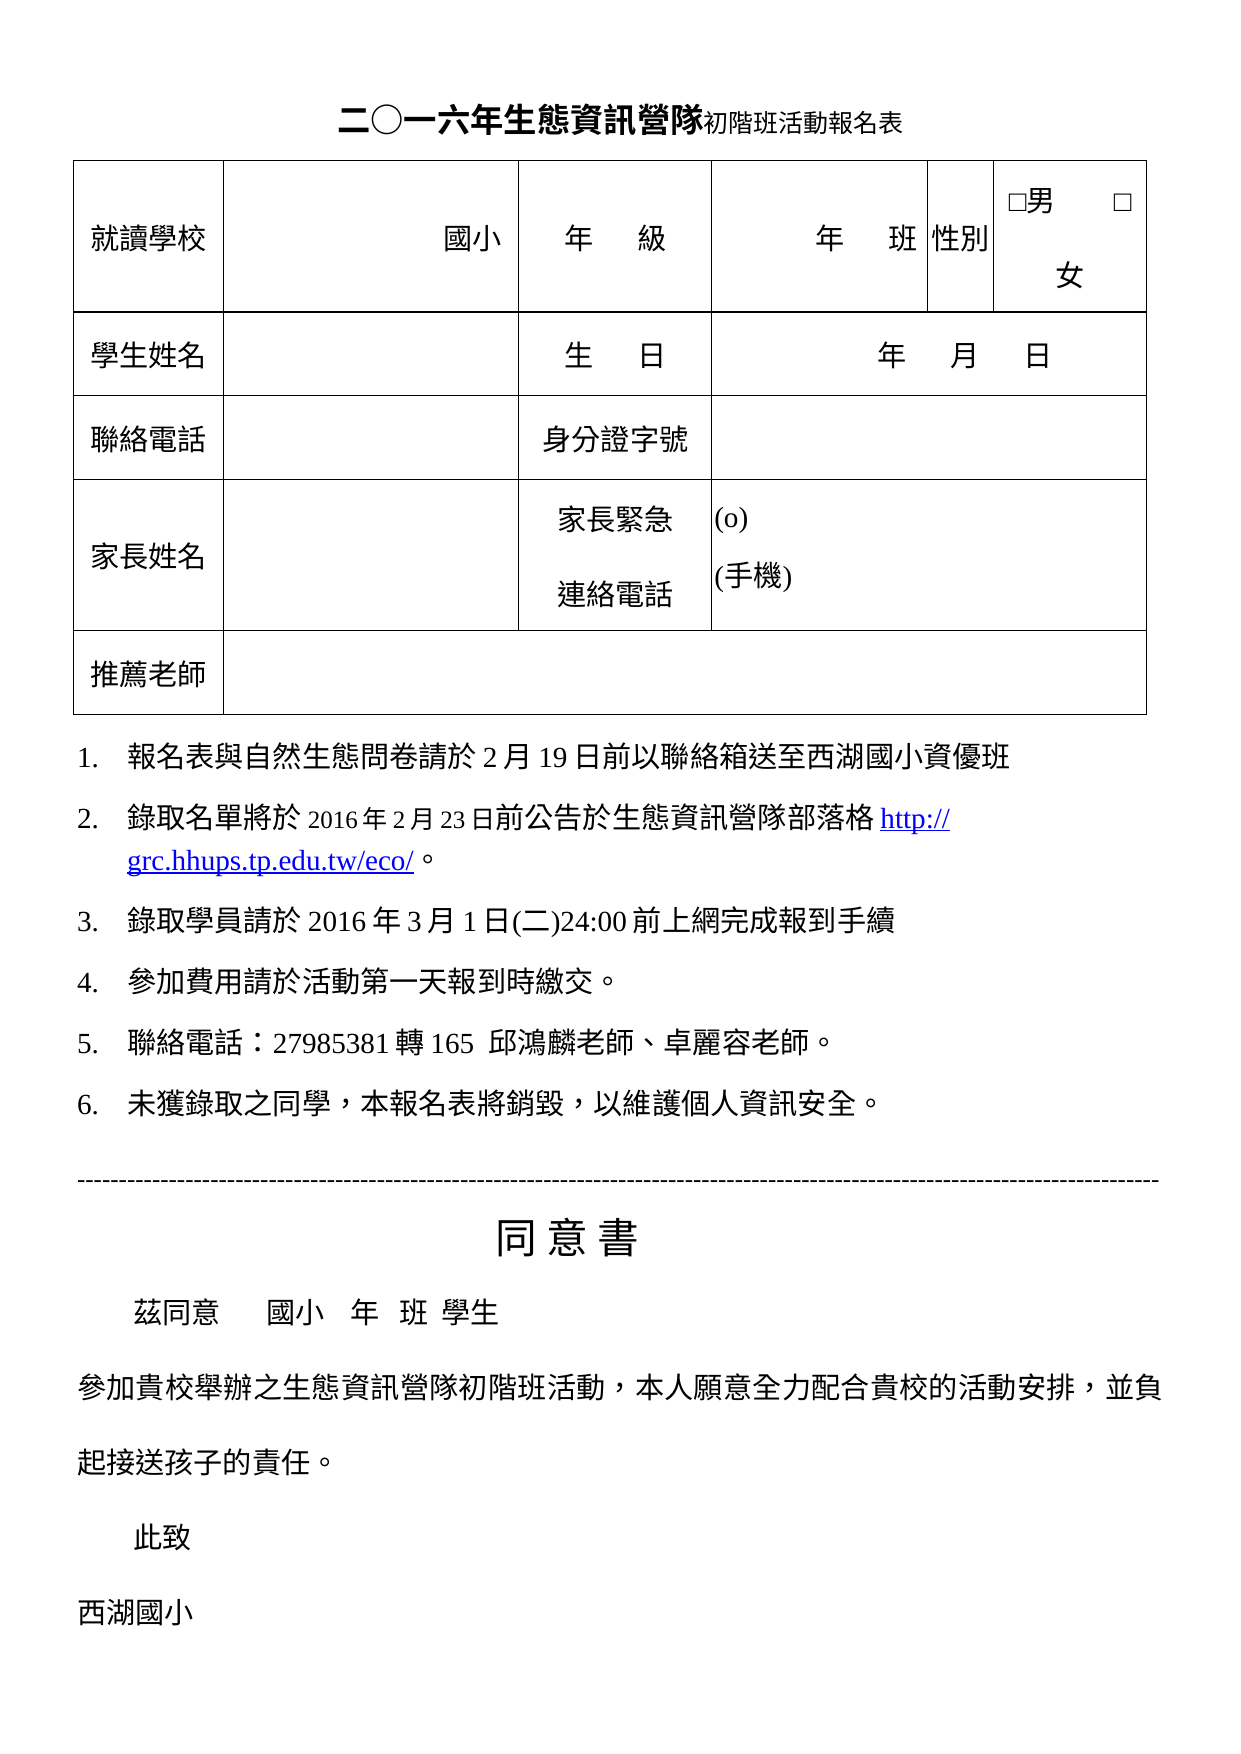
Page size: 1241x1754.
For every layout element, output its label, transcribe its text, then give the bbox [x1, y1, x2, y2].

table_header □男 □女 [994, 161, 1146, 311]
list 參加費用請於活動第一天報到時繳交。 [77, 959, 1163, 1001]
text ---------------------------------------------------------------------------------------------------------------------------------- [77, 1161, 1163, 1198]
table_cell [712, 396, 1146, 479]
table_header 年 班 [712, 161, 927, 311]
table_cell 生 日 [519, 313, 711, 395]
table_header 就讀學校 [74, 161, 223, 311]
table_cell 推薦老師 [74, 631, 223, 713]
table_cell (o) (手機) [712, 480, 1146, 630]
table_cell 家長緊急 連絡電話 [519, 480, 711, 630]
list 錄取學員請於2016年3月1日(二)24:00前上網完成報到手續 [77, 898, 1163, 940]
text 參加貴校舉辦之生態資訊營隊初階班活動，本人願意全力配合貴校的活動安排，並負起接送孩子的責任。 [77, 1348, 1163, 1498]
list 錄取名單將於2016年2月23日前公告於生態資訊營隊部落格http://grc.hhups.tp.edu.tw/eco/。 [77, 794, 1163, 879]
text 茲同意 國小 年 班 學生 [77, 1273, 1163, 1348]
table_cell [224, 480, 518, 630]
text 西湖國小 [77, 1573, 1163, 1648]
list 聯絡電話：27985381轉165 邱鴻麟老師、卓麗容老師。 [77, 1020, 1163, 1062]
table_header 性別 [928, 161, 993, 311]
table_cell [224, 396, 518, 479]
table_cell [224, 313, 518, 395]
table_cell 家長姓名 [74, 480, 223, 630]
text 二○一六年生態資訊營隊初階班活動報名表 [77, 89, 1163, 142]
table_cell 身分證字號 [519, 396, 711, 479]
list 未獲錄取之同學，本報名表將銷毀，以維護個人資訊安全。 [77, 1081, 1163, 1123]
table_cell [224, 631, 1146, 713]
text 同 意 書 [77, 1198, 1057, 1273]
list 報名表與自然生態問卷請於2月19日前以聯絡箱送至西湖國小資優班 [77, 733, 1163, 776]
table_cell 年 月 日 [712, 313, 1146, 395]
table_cell 學生姓名 [74, 313, 223, 395]
table_header 年 級 [519, 161, 711, 311]
table_cell 聯絡電話 [74, 396, 223, 479]
text 此致 [77, 1498, 1163, 1573]
table_header 國小 [224, 161, 518, 311]
